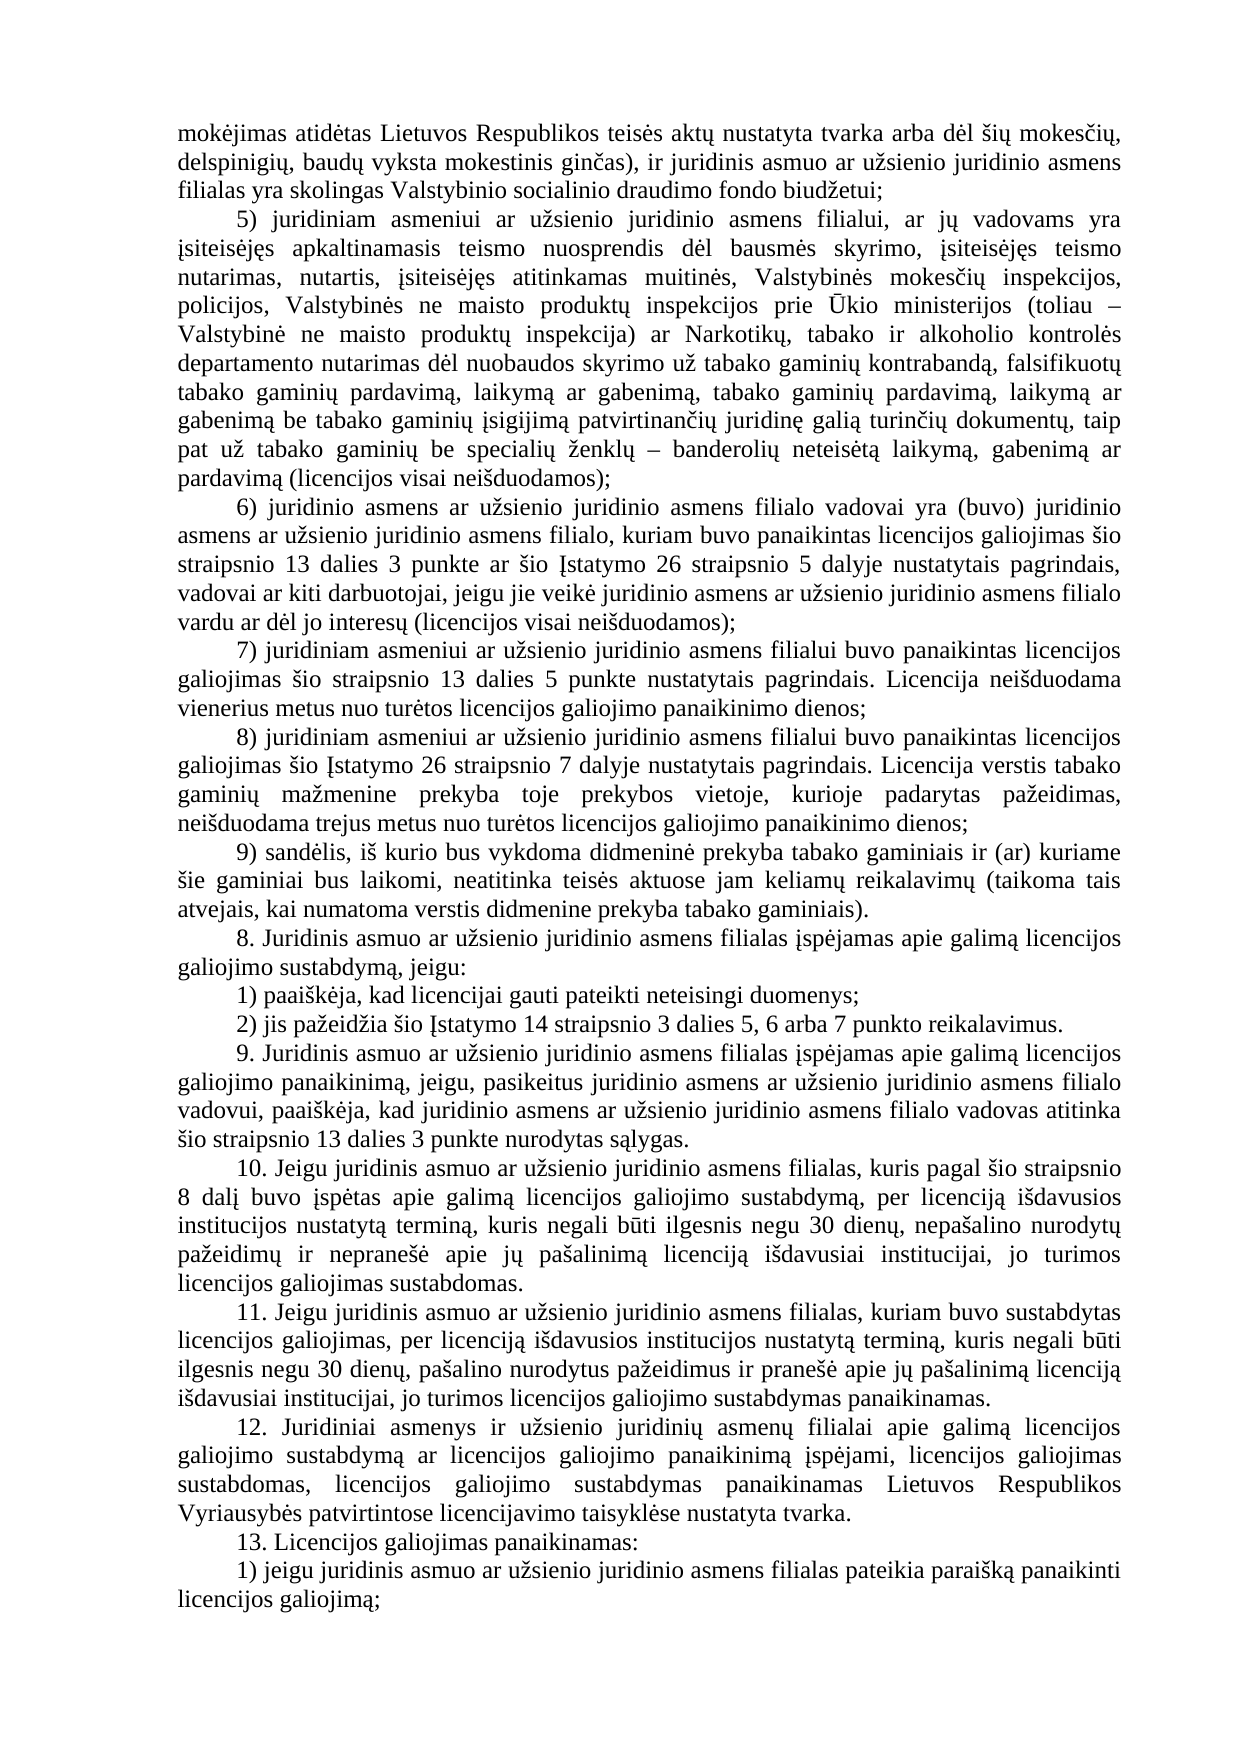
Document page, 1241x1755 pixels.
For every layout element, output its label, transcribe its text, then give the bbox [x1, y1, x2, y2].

text 10. Jeigu juridinis asmuo ar užsienio juridinio asmens filialas, kuris pagal šio straipsnio 8 dalį buvo įspėtas apie galimą licencijos galiojimo sustabdymą, per licenciją išdavusios institucijos nustatytą terminą, kuris negali būti ilgesnis negu 30 dienų, nepašalino nurodytų pažeidimų ir nepranešė apie jų pašalinimą licenciją išdavusiai institucijai, jo turimos licencijos galiojimas sustabdomas. [177, 1153, 1122, 1297]
text 1) paaiškėja, kad licencijai gauti pateikti neteisingi duomenys; [177, 981, 1122, 1009]
text 11. Jeigu juridinis asmuo ar užsienio juridinio asmens filialas, kuriam buvo sustabdytas licencijos galiojimas, per licenciją išdavusios institucijos nustatytą terminą, kuris negali būti ilgesnis negu 30 dienų, pašalino nurodytus pažeidimus ir pranešė apie jų pašalinimą licenciją išdavusiai institucijai, jo turimos licencijos galiojimo sustabdymas panaikinamas. [177, 1297, 1122, 1412]
text 13. Licencijos galiojimas panaikinamas: [177, 1527, 1122, 1556]
text 2) jis pažeidžia šio Įstatymo 14 straipsnio 3 dalies 5, 6 arba 7 punkto reikalavimus. [177, 1009, 1122, 1038]
text 12. Juridiniai asmenys ir užsienio juridinių asmenų filialai apie galimą licencijos galiojimo sustabdymą ar licencijos galiojimo panaikinimą įspėjami, licencijos galiojimas sustabdomas, licencijos galiojimo sustabdymas panaikinamas Lietuvos Respublikos Vyriausybės patvirtintose licencijavimo taisyklėse nustatyta tvarka. [177, 1412, 1122, 1527]
text 9. Juridinis asmuo ar užsienio juridinio asmens filialas įspėjamas apie galimą licencijos galiojimo panaikinimą, jeigu, pasikeitus juridinio asmens ar užsienio juridinio asmens filialo vadovui, paaiškėja, kad juridinio asmens ar užsienio juridinio asmens filialo vadovas atitinka šio straipsnio 13 dalies 3 punkte nurodytas sąlygas. [177, 1038, 1122, 1153]
text 7) juridiniam asmeniui ar užsienio juridinio asmens filialui buvo panaikintas licencijos galiojimas šio straipsnio 13 dalies 5 punkte nustatytais pagrindais. Licencija neišduodama vienerius metus nuo turėtos licencijos galiojimo panaikinimo dienos; [177, 636, 1122, 722]
text 9) sandėlis, iš kurio bus vykdoma didmeninė prekyba tabako gaminiais ir (ar) kuriame šie gaminiai bus laikomi, neatitinka teisės aktuose jam keliamų reikalavimų (taikoma tais atvejais, kai numatoma verstis didmenine prekyba tabako gaminiais). [177, 837, 1122, 923]
text 8) juridiniam asmeniui ar užsienio juridinio asmens filialui buvo panaikintas licencijos galiojimas šio Įstatymo 26 straipsnio 7 dalyje nustatytais pagrindais. Licencija verstis tabako gaminių mažmenine prekyba toje prekybos vietoje, kurioje padarytas pažeidimas, neišduodama trejus metus nuo turėtos licencijos galiojimo panaikinimo dienos; [177, 722, 1122, 837]
text 5) juridiniam asmeniui ar užsienio juridinio asmens filialui, ar jų vadovams yra įsiteisėjęs apkaltinamasis teismo nuosprendis dėl bausmės skyrimo, įsiteisėjęs teismo nutarimas, nutartis, įsiteisėjęs atitinkamas muitinės, Valstybinės mokesčių inspekcijos, policijos, Valstybinės ne maisto produktų inspekcijos prie Ūkio ministerijos (toliau – Valstybinė ne maisto produktų inspekcija) ar Narkotikų, tabako ir alkoholio kontrolės departamento nutarimas dėl nuobaudos skyrimo už tabako gaminių kontrabandą, falsifikuotų tabako gaminių pardavimą, laikymą ar gabenimą, tabako gaminių pardavimą, laikymą ar gabenimą be tabako gaminių įsigijimą patvirtinančių juridinę galią turinčių dokumentų, taip pat už tabako gaminių be specialių ženklų – banderolių neteisėtą laikymą, gabenimą ar pardavimą (licencijos visai neišduodamos); [177, 204, 1122, 492]
text 6) juridinio asmens ar užsienio juridinio asmens filialo vadovai yra (buvo) juridinio asmens ar užsienio juridinio asmens filialo, kuriam buvo panaikintas licencijos galiojimas šio straipsnio 13 dalies 3 punkte ar šio Įstatymo 26 straipsnio 5 dalyje nustatytais pagrindais, vadovai ar kiti darbuotojai, jeigu jie veikė juridinio asmens ar užsienio juridinio asmens filialo vardu ar dėl jo interesų (licencijos visai neišduodamos); [177, 492, 1122, 636]
text 8. Juridinis asmuo ar užsienio juridinio asmens filialas įspėjamas apie galimą licencijos galiojimo sustabdymą, jeigu: [177, 923, 1122, 981]
text 1) jeigu juridinis asmuo ar užsienio juridinio asmens filialas pateikia paraišką panaikinti licencijos galiojimą; [177, 1556, 1122, 1613]
text mokėjimas atidėtas Lietuvos Respublikos teisės aktų nustatyta tvarka arba dėl šių mokesčių, delspinigių, baudų vyksta mokestinis ginčas), ir juridinis asmuo ar užsienio juridinio asmens filialas yra skolingas Valstybinio socialinio draudimo fondo biudžetui; [177, 118, 1122, 204]
